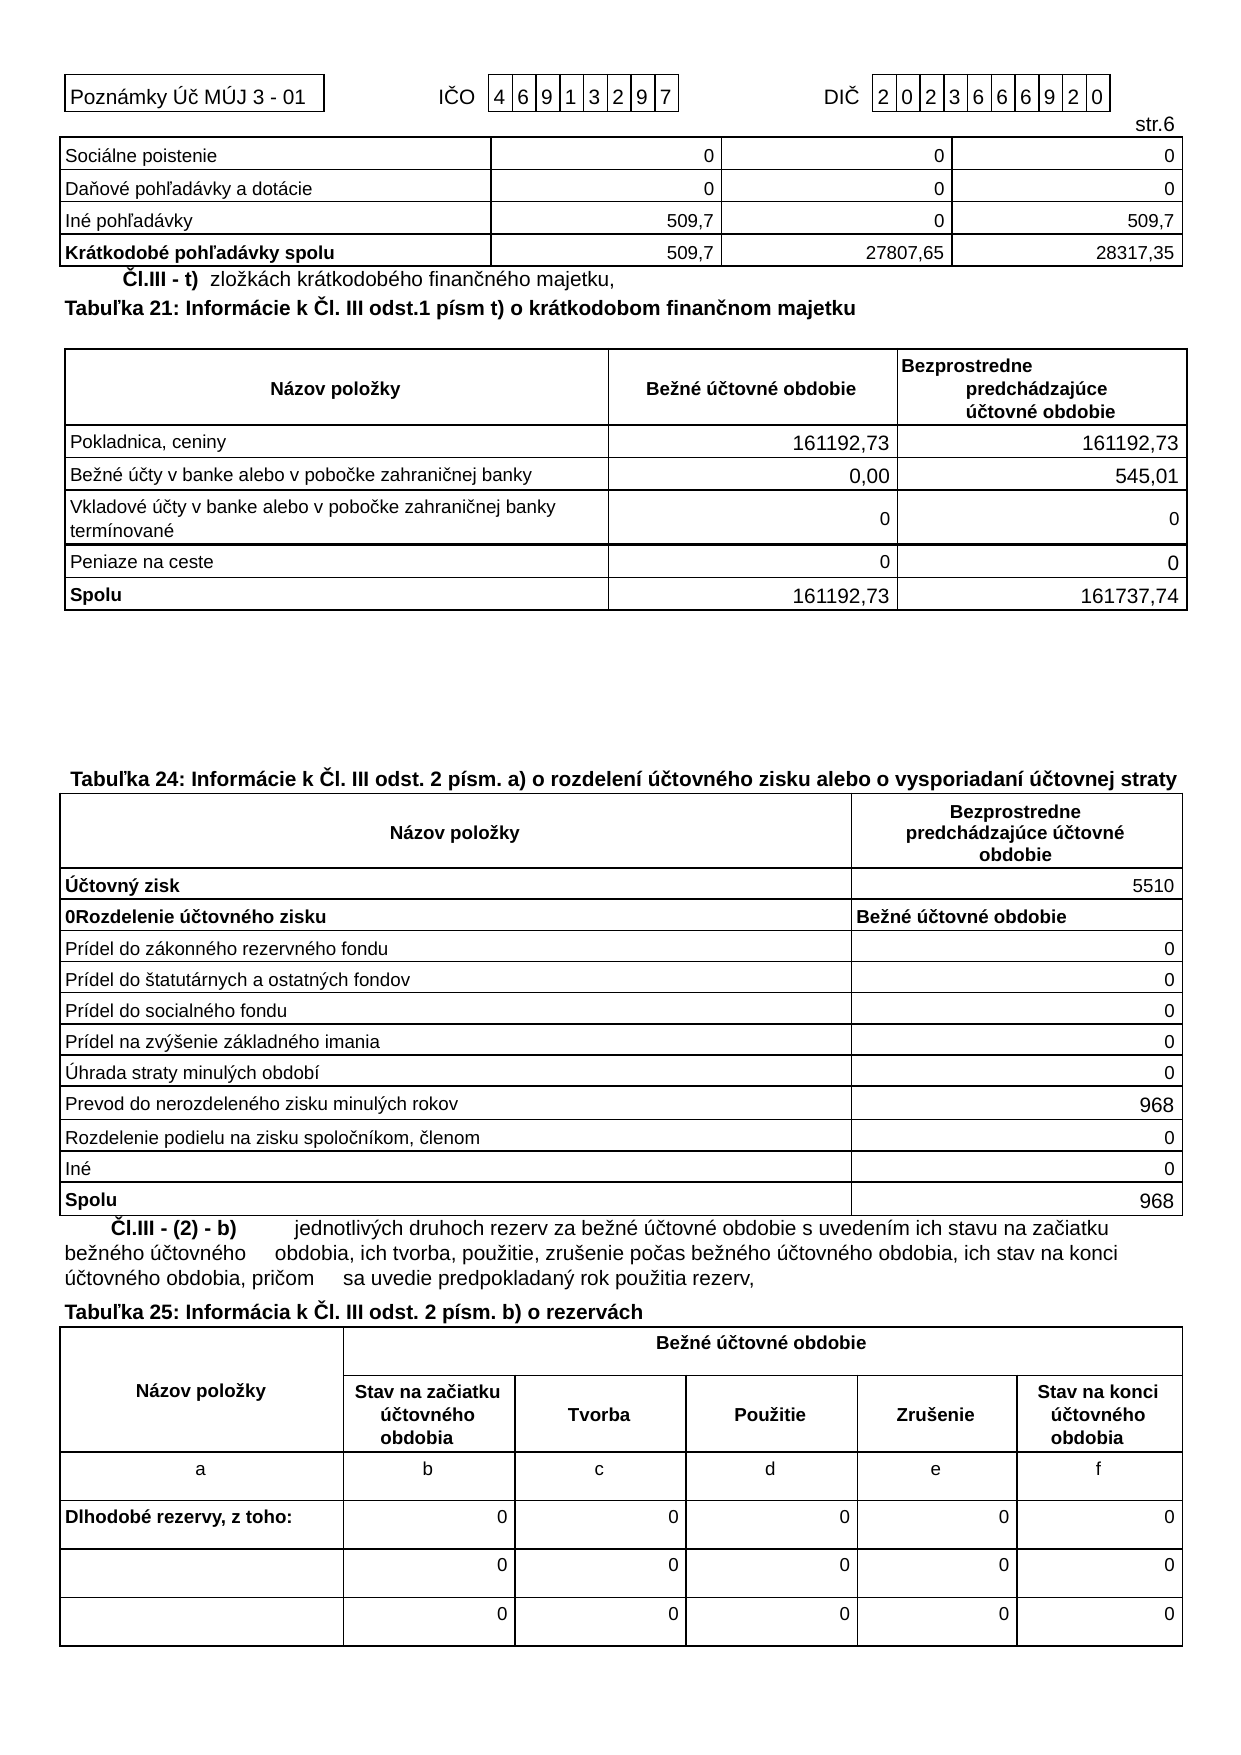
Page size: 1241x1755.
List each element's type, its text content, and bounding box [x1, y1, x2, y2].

table_cell 0 [852, 993, 1182, 1023]
table_cell Zrušenie [858, 1376, 999, 1451]
table_cell Vkladové účty v banke alebo v pobočke zahraničnej banky termínované [66, 491, 608, 543]
table_cell Bežné účty v banke alebo v pobočke zahraničnej banky [66, 458, 608, 489]
table_header Bezprostredne predchádzajúce účtovné obdobie [898, 350, 1186, 424]
table_cell 0 [647, 1550, 685, 1597]
table_cell [516, 1501, 647, 1548]
table_cell [516, 1550, 647, 1597]
table_cell [999, 1376, 1016, 1451]
table_cell Iné [61, 1152, 851, 1181]
table_cell 0 [852, 1120, 1182, 1150]
table_cell 27807,65 [722, 235, 951, 265]
table_cell Krátkodobé pohľadávky spolu [61, 235, 490, 265]
table_cell 0 [999, 1598, 1016, 1645]
table_header [999, 1328, 1017, 1374]
table_cell Použitie [687, 1376, 857, 1451]
table_cell Daňové pohľadávky a dotácie [61, 170, 490, 201]
table_cell 0 [687, 1501, 857, 1548]
table_cell Účtovný zisk [61, 869, 851, 898]
table_cell 0 [687, 1550, 857, 1597]
table_cell [858, 1598, 999, 1645]
table_cell Prídel do štatutárnych a ostatných fondov [61, 962, 851, 992]
table_header [344, 1328, 647, 1374]
table_cell 0 [999, 1501, 1016, 1548]
table_cell 0 [609, 546, 897, 577]
table_cell 0 [1018, 1501, 1182, 1548]
table_cell 0 [898, 546, 1186, 577]
table_cell [858, 1501, 999, 1548]
table_header Názov položky [61, 794, 851, 867]
text Čl.III - t) zložkách krátkodobého finančného majetku, [64, 267, 1189, 291]
table_cell 0 [492, 138, 721, 168]
table_cell Spolu [66, 578, 608, 609]
table_cell Iné pohľadávky [61, 202, 490, 233]
table_cell 161192,73 [609, 426, 897, 457]
table_header Názov položky [61, 1328, 343, 1451]
table_cell Stav na konci účtovného obdobia [1018, 1376, 1182, 1451]
table_cell 0 [344, 1550, 514, 1597]
table_cell f [1018, 1453, 1182, 1500]
table_cell Prídel na zvýšenie základného imania [61, 1025, 851, 1054]
table_cell 0 [852, 962, 1182, 992]
table_cell Úhrada straty minulých období [61, 1056, 851, 1085]
table_cell 0 [722, 138, 951, 168]
table_cell 0 [647, 1501, 685, 1548]
table_cell c [516, 1453, 647, 1500]
table_cell 0 [609, 491, 897, 543]
table_cell Tvorba [516, 1376, 647, 1451]
table_cell 0 [344, 1501, 514, 1548]
table_cell Sociálne poistenie [61, 138, 490, 168]
table_header [1017, 1328, 1182, 1374]
table_cell 0 [722, 202, 951, 233]
table_cell 509,7 [492, 202, 721, 233]
table_header Bezprostredne predchádzajúce účtovné obdobie [852, 794, 1182, 867]
table_cell 0 [953, 138, 1182, 168]
table_cell 161192,73 [898, 426, 1186, 457]
table_cell 509,7 [492, 235, 721, 265]
table_cell 5510 [852, 869, 1182, 898]
table_cell 0Rozdelenie účtovného zisku [61, 900, 851, 929]
table_cell [516, 1598, 647, 1645]
table_cell e [858, 1453, 999, 1500]
table_cell b [344, 1453, 514, 1500]
table_cell [858, 1550, 999, 1597]
table_cell 509,7 [953, 202, 1182, 233]
table_cell 0 [1018, 1550, 1182, 1597]
table_cell Spolu [61, 1183, 851, 1214]
table_cell 0 [852, 1152, 1182, 1181]
table_cell 161737,74 [898, 578, 1186, 609]
table_cell Prídel do socialného fondu [61, 993, 851, 1023]
table_cell 0 [852, 1056, 1182, 1085]
table_cell 545,01 [898, 458, 1186, 489]
table_header Názov položky [66, 350, 608, 424]
text Tabuľka 21: Informácie k Čl. III odst.1 písm t) o krátkodobom finančnom majetku [64, 296, 1189, 320]
subtitle Tabuľka 24: Informácie k Čl. III odst. 2 písm. a) o rozdelení účtovného zisku alebo o vysporiadaní účtovnej straty [64, 767, 1189, 791]
table_header Bežné účtovné obdobie [609, 350, 897, 424]
table_cell 0 [953, 170, 1182, 201]
table_cell Peniaze na ceste [66, 546, 608, 577]
table_cell 161192,73 [609, 578, 897, 609]
table_cell 0 [898, 491, 1186, 543]
table_cell Prídel do zákonného rezervného fondu [61, 931, 851, 961]
table_cell 0 [1018, 1598, 1182, 1645]
table_cell [647, 1453, 685, 1500]
table_cell [647, 1376, 685, 1451]
table_header e [857, 1328, 999, 1374]
table_cell [61, 1550, 343, 1597]
table_cell Stav na začiatku účtovného obdobia [344, 1376, 514, 1451]
table_cell Pokladnica, ceniny [66, 426, 608, 457]
table_cell 0 [852, 1025, 1182, 1054]
table_cell 0 [852, 931, 1182, 961]
table_cell 0 [492, 170, 721, 201]
table_header Bežné účtovné obdobi [647, 1328, 857, 1374]
subtitle Tabuľka 25: Informácia k Čl. III odst. 2 písm. b) o rezervách [64, 1300, 1189, 1324]
table_cell Bežné účtovné obdobie [852, 900, 1182, 929]
table_cell 0 [722, 170, 951, 201]
text Čl.III - (2) - b) jednotlivých druhoch rezerv za bežné účtovné obdobie s uvedením ich stavu na začiatku bežného účtovného obdobia, ich tvorba, použitie, zrušenie počas bežného účtovného obdobia, ich stav na konci účtovného obdobia, pričom sa uvedie predpokladaný rok použitia rezerv, [64, 1216, 1189, 1289]
table_cell 968 [852, 1183, 1182, 1214]
table_cell 0 [999, 1550, 1016, 1597]
table_cell 0 [647, 1598, 685, 1645]
table_cell [999, 1453, 1016, 1500]
table_cell [61, 1598, 343, 1645]
table_cell Rozdelenie podielu na zisku spoločníkom, členom [61, 1120, 851, 1150]
table_cell 0 [687, 1598, 857, 1645]
table_cell d [687, 1453, 857, 1500]
table_cell Prevod do nerozdeleného zisku minulých rokov [61, 1087, 851, 1119]
table_cell 0,00 [609, 458, 897, 489]
table_cell Dlhodobé rezervy, z toho: [61, 1501, 343, 1548]
table_cell 28317,35 [953, 235, 1182, 265]
table_cell a [61, 1453, 343, 1500]
table_cell 968 [852, 1087, 1182, 1119]
table_cell 0 [344, 1598, 514, 1645]
